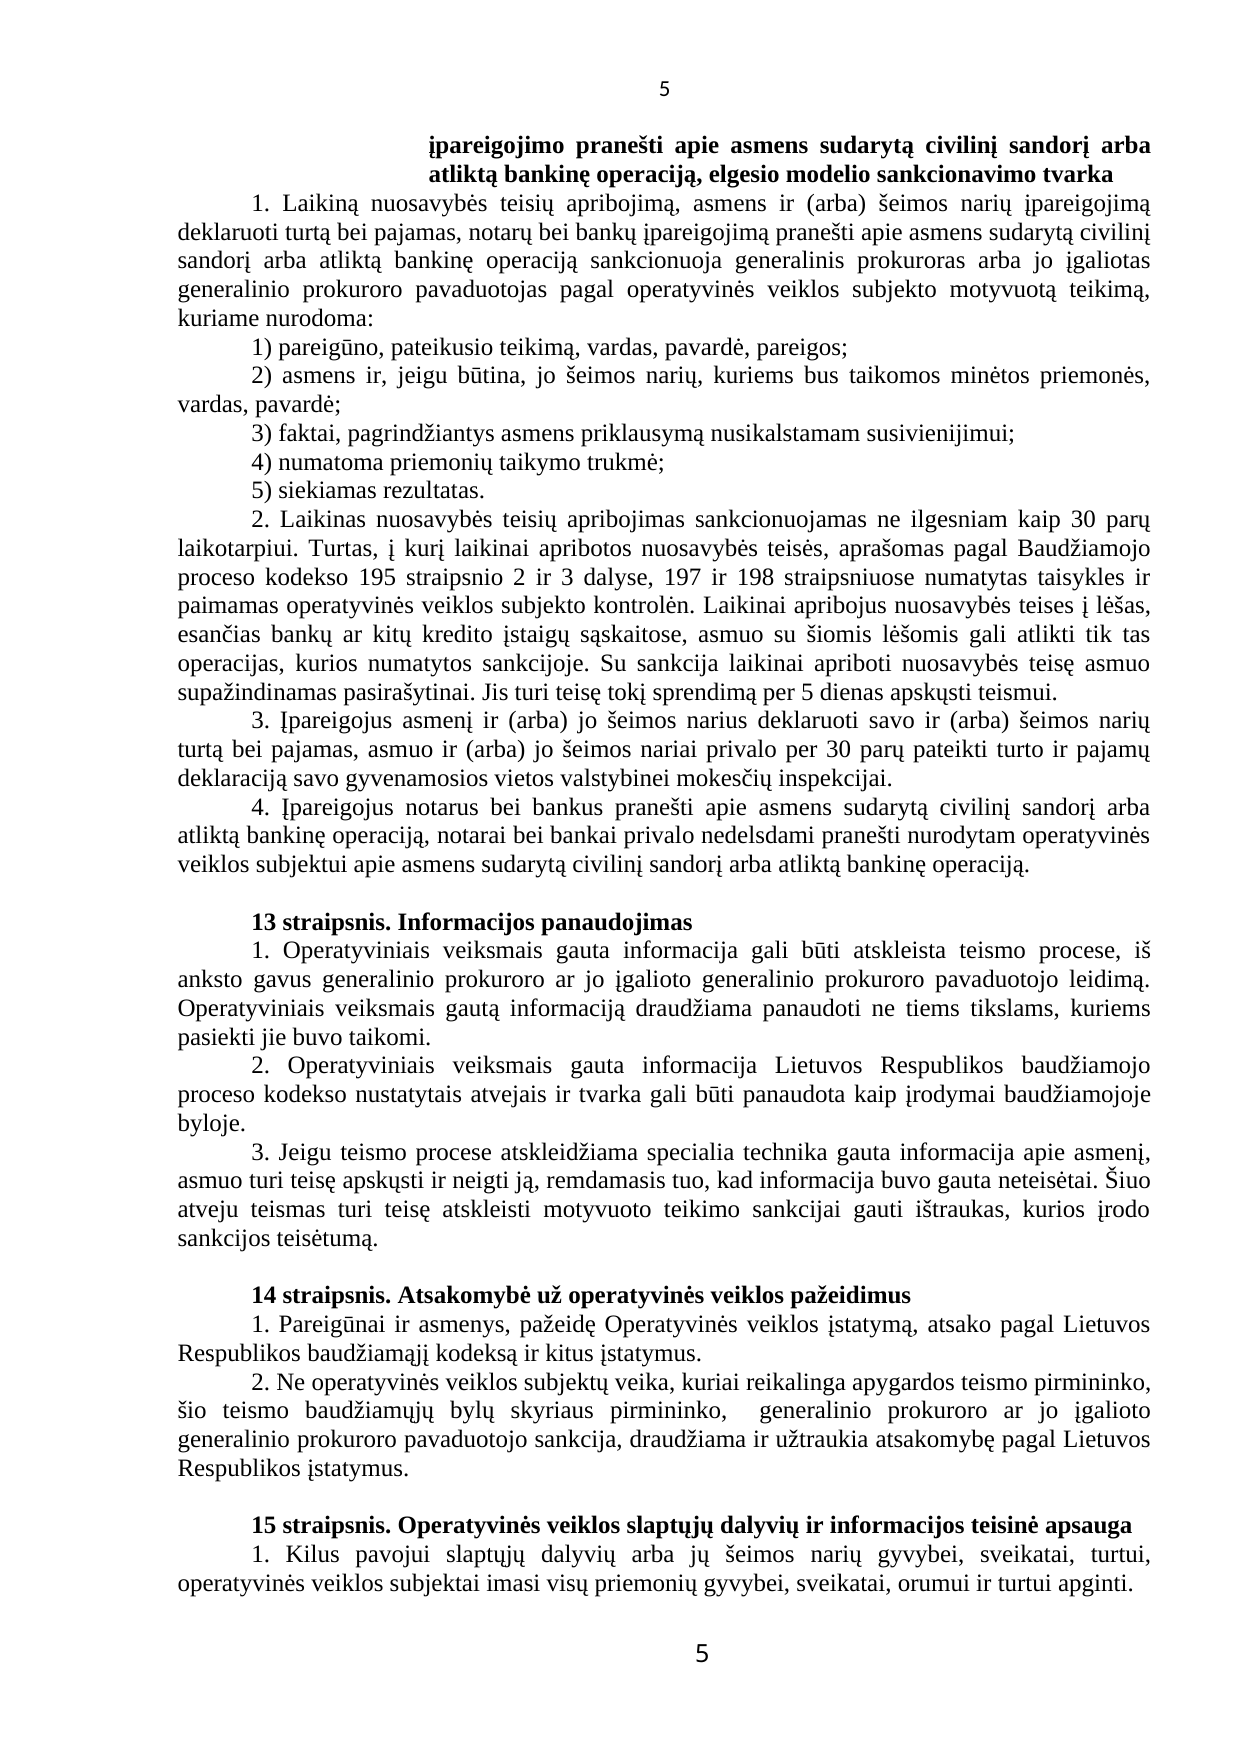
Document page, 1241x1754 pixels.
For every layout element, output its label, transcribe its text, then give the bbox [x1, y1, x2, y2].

text 1. Kilus pavojui slaptųjų dalyvių arba jų šeimos narių gyvybei, sveikatai, turtui, operatyvinės veiklos subjektai imasi visų priemonių gyvybei, sveikatai, orumui ir turtui apginti. [177, 1539, 1152, 1597]
text 5) siekiamas rezultatas. [177, 476, 1152, 504]
text įpareigojimo pranešti apie asmens sudarytą civilinį sandorį arba atliktą bankinę operaciją, elgesio modelio sankcionavimo tvarka [251, 131, 1152, 188]
text 13 straipsnis. Informacijos panaudojimas [177, 907, 1152, 936]
text 4. Įpareigojus notarus bei bankus pranešti apie asmens sudarytą civilinį sandorį arba atliktą bankinę operaciją, notarai bei bankai privalo nedelsdami pranešti nurodytam operatyvinės veiklos subjektui apie asmens sudarytą civilinį sandorį arba atliktą bankinę operaciją. [177, 792, 1152, 878]
text 1) pareigūno, pateikusio teikimą, vardas, pavardė, pareigos; [177, 332, 1152, 361]
text 3. Įpareigojus asmenį ir (arba) jo šeimos narius deklaruoti savo ir (arba) šeimos narių turtą bei pajamas, asmuo ir (arba) jo šeimos nariai privalo per 30 parų pateikti turto ir pajamų deklaraciją savo gyvenamosios vietos valstybinei mokesčių inspekcijai. [177, 706, 1152, 792]
text 14 straipsnis. Atsakomybė už operatyvinės veiklos pažeidimus [177, 1281, 1152, 1309]
text 2) asmens ir, jeigu būtina, jo šeimos narių, kuriems bus taikomos minėtos priemonės, vardas, pavardė; [177, 361, 1152, 418]
text 4) numatoma priemonių taikymo trukmė; [177, 447, 1152, 476]
text 15 straipsnis. Operatyvinės veiklos slaptųjų dalyvių ir informacijos teisinė apsauga [177, 1511, 1152, 1539]
text 2. Laikinas nuosavybės teisių apribojimas sankcionuojamas ne ilgesniam kaip 30 parų laikotarpiui. Turtas, į kurį laikinai apribotos nuosavybės teisės, aprašomas pagal Baudžiamojo proceso kodekso 195 straipsnio 2 ir 3 dalyse, 197 ir 198 straipsniuose numatytas taisykles ir paimamas operatyvinės veiklos subjekto kontrolėn. Laikinai apribojus nuosavybės teises į lėšas, esančias bankų ar kitų kredito įstaigų sąskaitose, asmuo su šiomis lėšomis gali atlikti tik tas operacijas, kurios numatytos sankcijoje. Su sankcija laikinai apriboti nuosavybės teisę asmuo supažindinamas pasirašytinai. Jis turi teisę tokį sprendimą per 5 dienas apskųsti teismui. [177, 504, 1152, 706]
text 3. Jeigu teismo procese atskleidžiama specialia technika gauta informacija apie asmenį, asmuo turi teisę apskųsti ir neigti ją, remdamasis tuo, kad informacija buvo gauta neteisėtai. Šiuo atveju teismas turi teisę atskleisti motyvuoto teikimo sankcijai gauti ištraukas, kurios įrodo sankcijos teisėtumą. [177, 1137, 1152, 1252]
text 1. Pareigūnai ir asmenys, pažeidę Operatyvinės veiklos įstatymą, atsako pagal Lietuvos Respublikos baudžiamąjį kodeksą ir kitus įstatymus. [177, 1309, 1152, 1367]
text 1. Laikiną nuosavybės teisių apribojimą, asmens ir (arba) šeimos narių įpareigojimą deklaruoti turtą bei pajamas, notarų bei bankų įpareigojimą pranešti apie asmens sudarytą civilinį sandorį arba atliktą bankinę operaciją sankcionuoja generalinis prokuroras arba jo įgaliotas generalinio prokuroro pavaduotojas pagal operatyvinės veiklos subjekto motyvuotą teikimą, kuriame nurodoma: [177, 188, 1152, 332]
text 1. Operatyviniais veiksmais gauta informacija gali būti atskleista teismo procese, iš anksto gavus generalinio prokuroro ar jo įgalioto generalinio prokuroro pavaduotojo leidimą. Operatyviniais veiksmais gautą informaciją draudžiama panaudoti ne tiems tikslams, kuriems pasiekti jie buvo taikomi. [177, 936, 1152, 1051]
text 2. Operatyviniais veiksmais gauta informacija Lietuvos Respublikos baudžiamojo proceso kodekso nustatytais atvejais ir tvarka gali būti panaudota kaip įrodymai baudžiamojoje byloje. [177, 1051, 1152, 1137]
text 3) faktai, pagrindžiantys asmens priklausymą nusikalstamam susivienijimui; [177, 418, 1152, 447]
text 2. Ne operatyvinės veiklos subjektų veika, kuriai reikalinga apygardos teismo pirmininko, šio teismo baudžiamųjų bylų skyriaus pirmininko, generalinio prokuroro ar jo įgalioto generalinio prokuroro pavaduotojo sankcija, draudžiama ir užtraukia atsakomybę pagal Lietuvos Respublikos įstatymus. [177, 1367, 1152, 1482]
